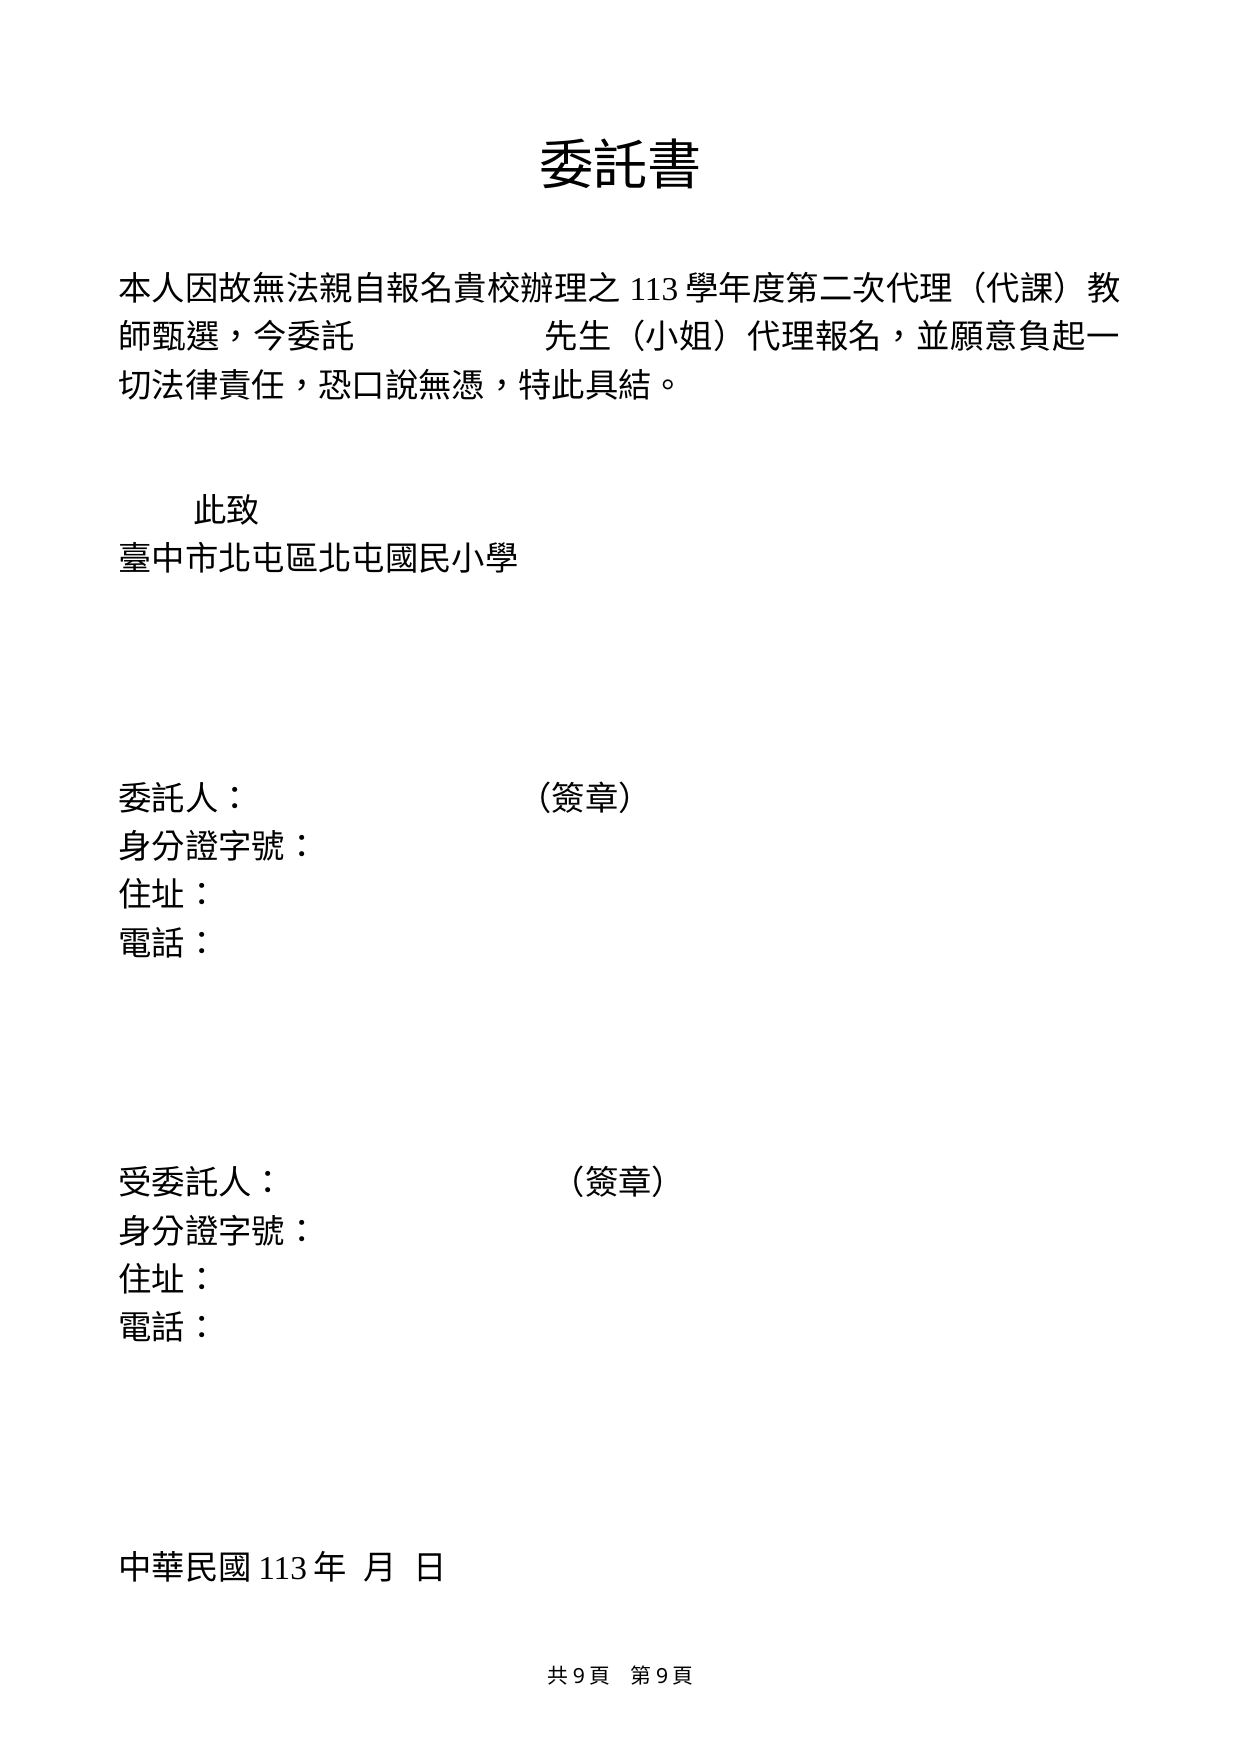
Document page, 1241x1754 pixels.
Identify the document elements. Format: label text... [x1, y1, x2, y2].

text 委託書 [118, 121, 1122, 200]
text 身分證字號： [118, 820, 1122, 868]
text 臺中市北屯區北屯國民小學 [118, 532, 1122, 580]
text 中華民國113年 月 日 [118, 1541, 1122, 1589]
text 電話： [118, 1301, 1122, 1349]
text 委託人： （簽章） [118, 772, 1122, 820]
text 住址： [118, 868, 1122, 916]
text 受委託人： （簽章） [118, 1156, 1122, 1204]
text 住址： [118, 1253, 1122, 1301]
text 此致 [118, 483, 1122, 532]
text 身分證字號： [118, 1204, 1122, 1253]
text 電話： [118, 916, 1122, 964]
text 本人因故無法親自報名貴校辦理之113學年度第二次代理（代課）教師甄選，今委託 先生（小姐）代理報名，並願意負起一切法律責任，恐口說無憑，特此具結。 [118, 262, 1122, 407]
